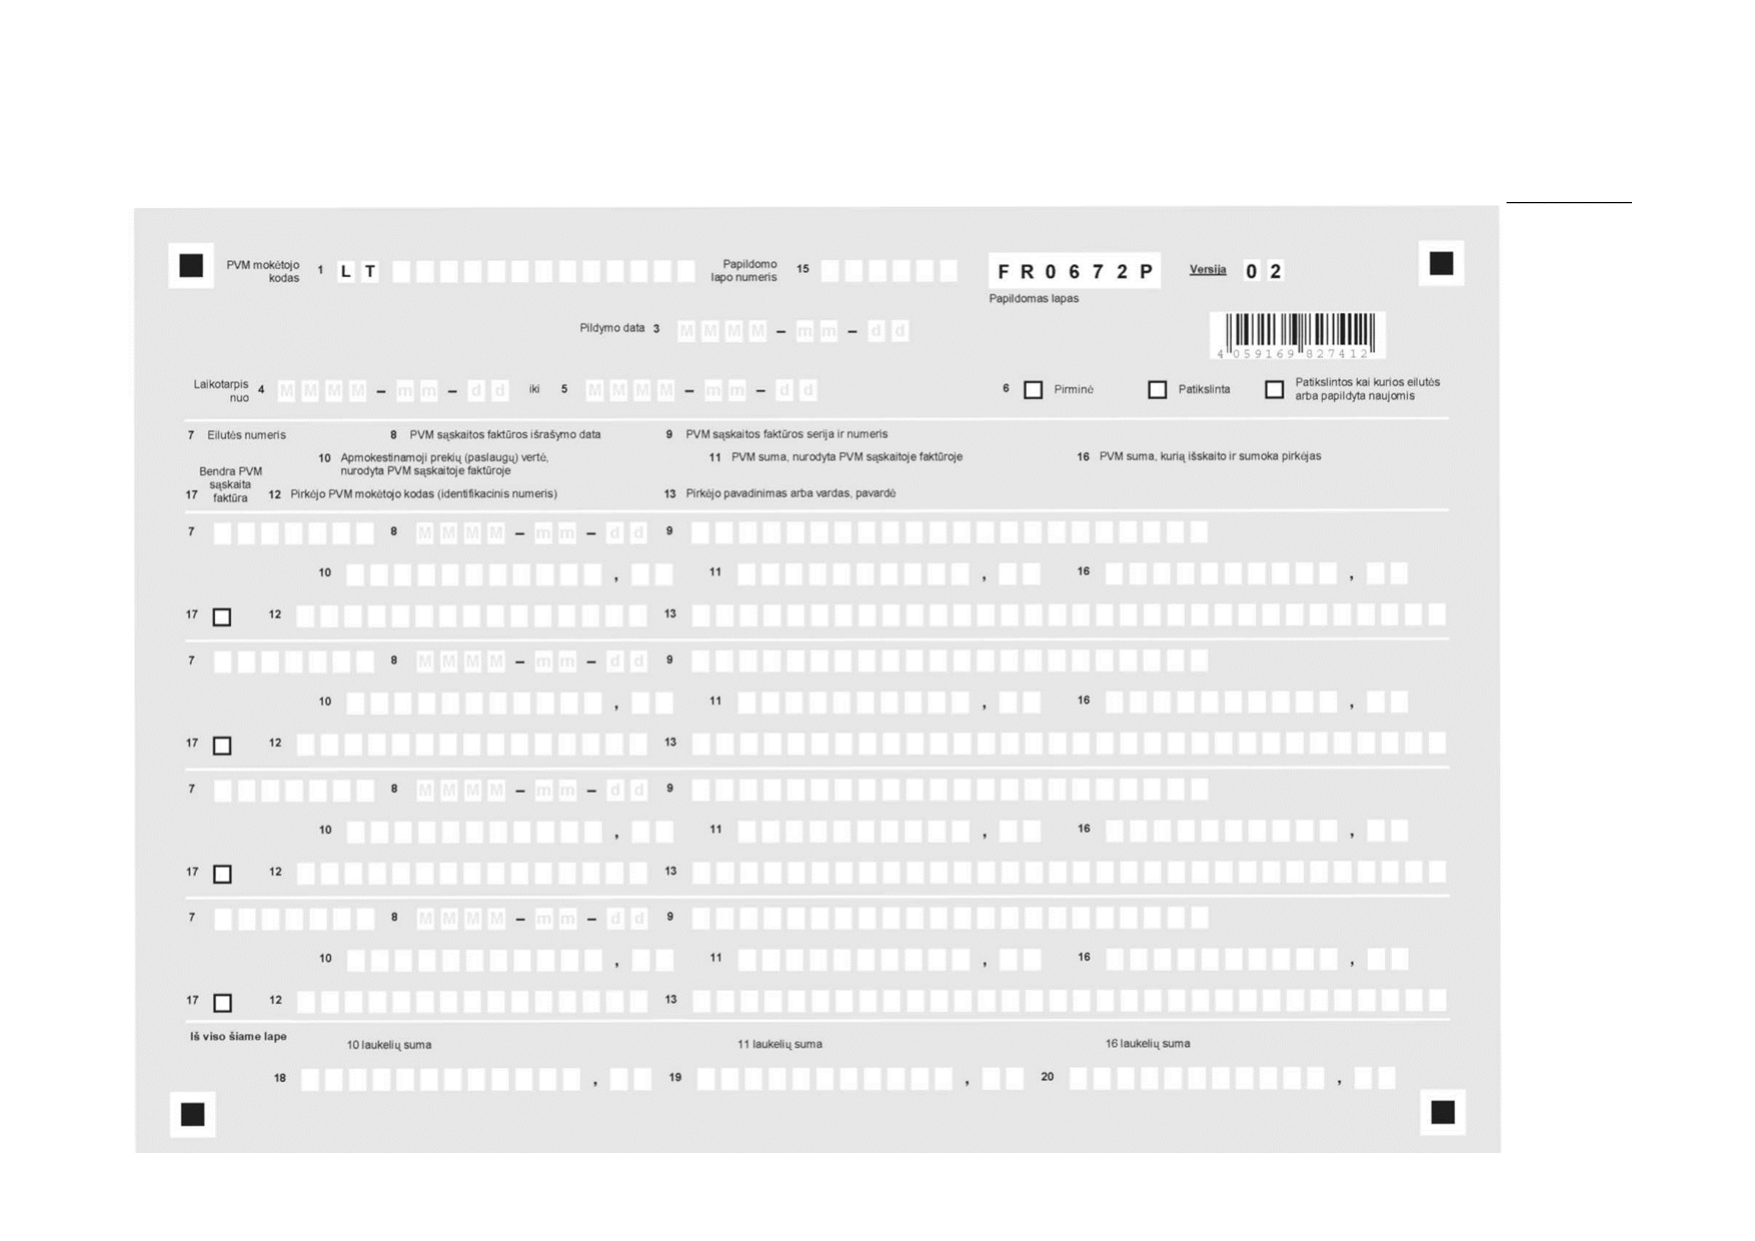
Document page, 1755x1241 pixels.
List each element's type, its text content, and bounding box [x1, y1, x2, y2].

text __________ [118, 177, 1636, 1152]
